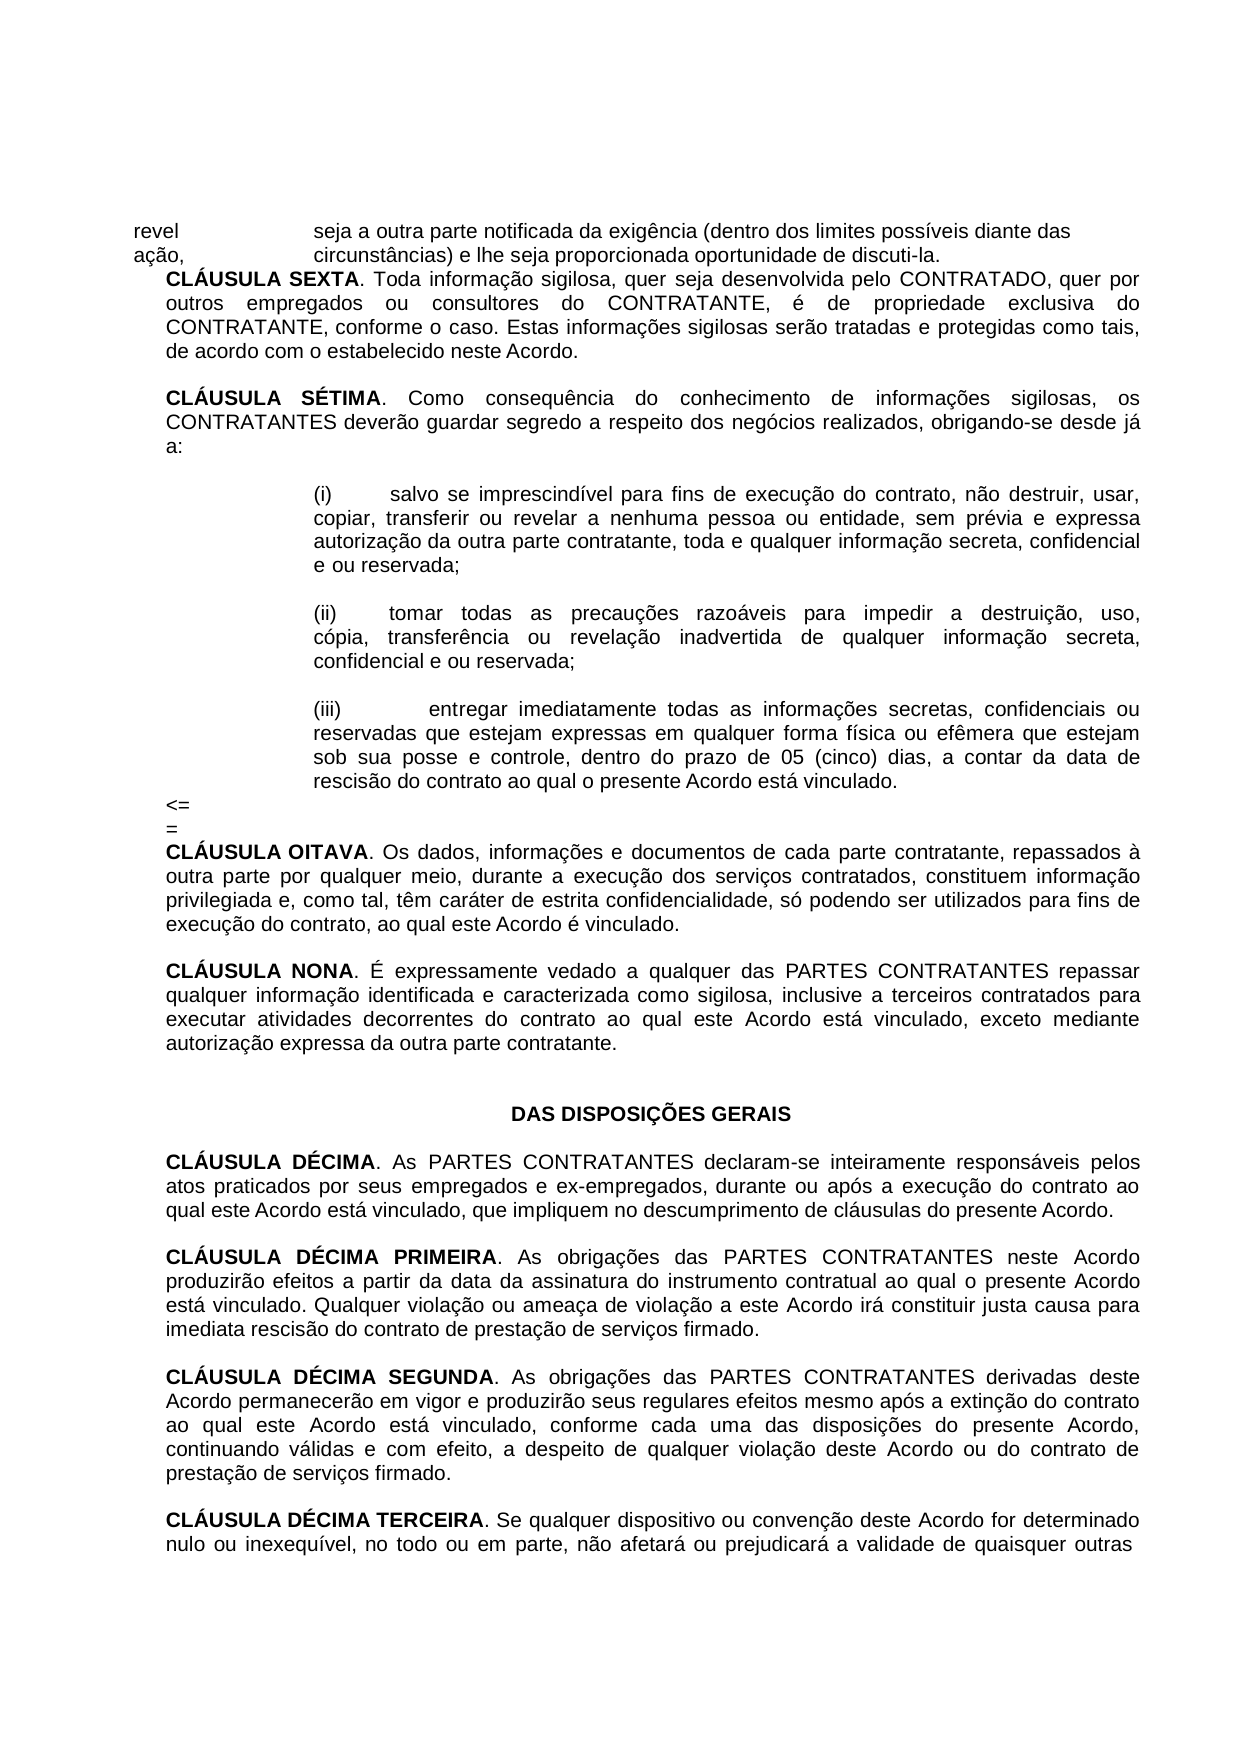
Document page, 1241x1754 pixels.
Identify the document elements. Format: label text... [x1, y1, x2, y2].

text <== [166, 793, 202, 839]
text DAS DISPOSIÇÕES GERAIS [507, 1102, 795, 1126]
text CLÁUSULA NONA. É expressamente vedado a qualquer das PARTES CONTRATANTES repassar qualquer informação identificada e caracterizada como sigilosa, inclusive a terceiros contratados para executar atividades decorrentes do contrato ao qual este Acordo está vinculado, exceto mediante autorização expressa da outra parte contratante. [166, 959, 1140, 1054]
text CLÁUSULA DÉCIMA SEGUNDA. As obrigações das PARTES CONTRATANTES derivadas deste Acordo permanecerão em vigor e produzirão seus regulares efeitos mesmo após a extinção do contrato ao qual este Acordo está vinculado, conforme cada uma das disposições do presente Acordo, continuando válidas e com efeito, a despeito de qualquer violação deste Acordo ou do contrato de prestação de serviços firmado. [166, 1365, 1140, 1484]
text (i) salvo se imprescindível para fins de execução do contrato, não destruir, usar, copiar, transferir ou revelar a nenhuma pessoa ou entidade, sem prévia e expressa autorização da outra parte contratante, toda e qualquer informação secreta, confidencial e ou reservada; [313, 482, 1140, 577]
text CLÁUSULA SEXTA. Toda informação sigilosa, quer seja desenvolvida pelo CONTRATADO, quer por outros empregados ou consultores do CONTRATANTE, é de propriedade exclusiva do CONTRATANTE, conforme o caso. Estas informações sigilosas serão tratadas e protegidas como tais, de acordo com o estabelecido neste Acordo. [166, 267, 1140, 362]
text CLÁUSULA OITAVA. Os dados, informações e documentos de cada parte contratante, repassados à outra parte por qualquer meio, durante a execução dos serviços contratados, constituem informação privilegiada e, como tal, têm caráter de estrita confidencialidade, só podendo ser utilizados para fins de execução do contrato, ao qual este Acordo é vinculado. [166, 839, 1140, 935]
text CLÁUSULA DÉCIMA TERCEIRA. Se qualquer dispositivo ou convenção deste Acordo for determinado nulo ou inexequível, no todo ou em parte, não afetará ou prejudicará a validade de quaisquer outras [166, 1508, 1140, 1556]
text (ii) tomar todas as precauções razoáveis para impedir a destruição, uso, cópia, transferência ou revelação inadvertida de qualquer informação secreta, confidencial e ou reservada; [313, 601, 1140, 673]
text seja a outra parte notificada da exigência (dentro dos limites possíveis diante das circunstâncias) e lhe seja proporcionada oportunidade de discuti-la. [313, 219, 1140, 267]
text revelação, [133, 219, 189, 267]
text CLÁUSULA DÉCIMA PRIMEIRA. As obrigações das PARTES CONTRATANTES neste Acordo produzirão efeitos a partir da data da assinatura do instrumento contratual ao qual o presente Acordo está vinculado. Qualquer violação ou ameaça de violação a este Acordo irá constituir justa causa para imediata rescisão do contrato de prestação de serviços firmado. [166, 1245, 1140, 1341]
text CLÁUSULA DÉCIMA. As PARTES CONTRATANTES declaram-se inteiramente responsáveis pelos atos praticados por seus empregados e ex-empregados, durante ou após a execução do contrato ao qual este Acordo está vinculado, que impliquem no descumprimento de cláusulas do presente Acordo. [166, 1150, 1140, 1222]
text (iii) entregar imediatamente todas as informações secretas, confidenciais ou reservadas que estejam expressas em qualquer forma física ou efêmera que estejam sob sua posse e controle, dentro do prazo de 05 (cinco) dias, a contar da data de rescisão do contrato ao qual o presente Acordo está vinculado. [313, 697, 1140, 793]
text CLÁUSULA SÉTIMA. Como consequência do conhecimento de informações sigilosas, os CONTRATANTES deverão guardar segredo a respeito dos negócios realizados, obrigando-se desde já a: [166, 386, 1140, 458]
